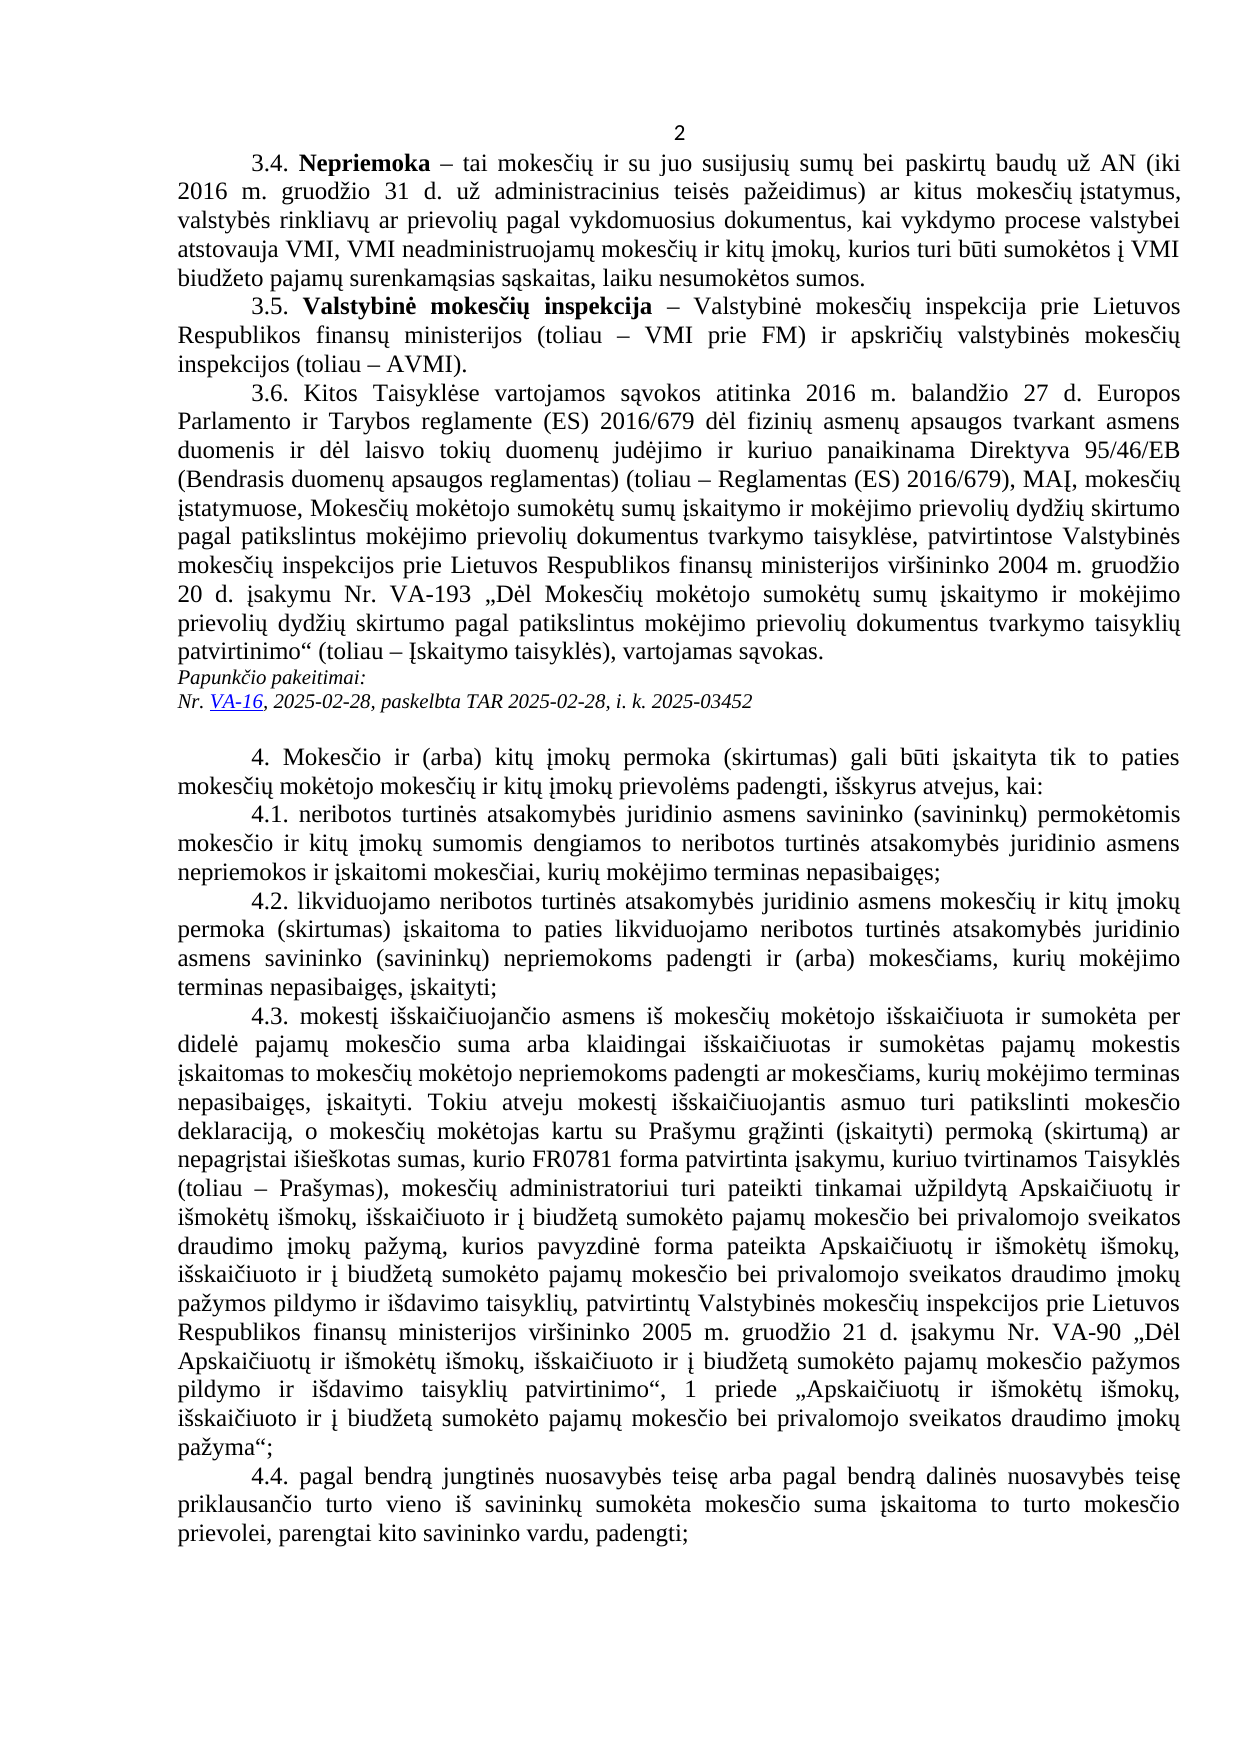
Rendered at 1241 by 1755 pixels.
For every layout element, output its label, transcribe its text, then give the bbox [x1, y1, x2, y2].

text 4.3. mokestį išskaičiuojančio asmens iš mokesčių mokėtojo išskaičiuota ir sumokėta per didelė pajamų mokesčio suma arba klaidingai išskaičiuotas ir sumokėtas pajamų mokestis įskaitomas to mokesčių mokėtojo nepriemokoms padengti ar mokesčiams, kurių mokėjimo terminas nepasibaigęs, įskaityti. Tokiu atveju mokestį išskaičiuojantis asmuo turi patikslinti mokesčio deklaraciją, o mokesčių mokėtojas kartu su Prašymu grąžinti (įskaityti) permoką (skirtumą) ar nepagrįstai išieškotas sumas, kurio FR0781 forma patvirtinta įsakymu, kuriuo tvirtinamos Taisyklės (toliau – Prašymas), mokesčių administratoriui turi pateikti tinkamai užpildytą Apskaičiuotų ir išmokėtų išmokų, išskaičiuoto ir į biudžetą sumokėto pajamų mokesčio bei privalomojo sveikatos draudimo įmokų pažymą, kurios pavyzdinė forma pateikta Apskaičiuotų ir išmokėtų išmokų, išskaičiuoto ir į biudžetą sumokėto pajamų mokesčio bei privalomojo sveikatos draudimo įmokų pažymos pildymo ir išdavimo taisyklių, patvirtintų Valstybinės mokesčių inspekcijos prie Lietuvos Respublikos finansų ministerijos viršininko 2005 m. gruodžio 21 d. įsakymu Nr. VA-90 „Dėl Apskaičiuotų ir išmokėtų išmokų, išskaičiuoto ir į biudžetą sumokėto pajamų mokesčio pažymos pildymo ir išdavimo taisyklių patvirtinimo“, 1 priede „Apskaičiuotų ir išmokėtų išmokų, išskaičiuoto ir į biudžetą sumokėto pajamų mokesčio bei privalomojo sveikatos draudimo įmokų pažyma“; [177, 1001, 1181, 1461]
text 3.6. Kitos Taisyklėse vartojamos sąvokos atitinka 2016 m. balandžio 27 d. Europos Parlamento ir Tarybos reglamente (ES) 2016/679 dėl fizinių asmenų apsaugos tvarkant asmens duomenis ir dėl laisvo tokių duomenų judėjimo ir kuriuo panaikinama Direktyva 95/46/EB (Bendrasis duomenų apsaugos reglamentas) (toliau – Reglamentas (ES) 2016/679), MAĮ, mokesčių įstatymuose, Mokesčių mokėtojo sumokėtų sumų įskaitymo ir mokėjimo prievolių dydžių skirtumo pagal patikslintus mokėjimo prievolių dokumentus tvarkymo taisyklėse, patvirtintose Valstybinės mokesčių inspekcijos prie Lietuvos Respublikos finansų ministerijos viršininko 2004 m. gruodžio 20 d. įsakymu Nr. VA-193 „Dėl Mokesčių mokėtojo sumokėtų sumų įskaitymo ir mokėjimo prievolių dydžių skirtumo pagal patikslintus mokėjimo prievolių dokumentus tvarkymo taisyklių patvirtinimo“ (toliau – Įskaitymo taisyklės), vartojamas sąvokas. [177, 378, 1181, 665]
text 4.2. likviduojamo neribotos turtinės atsakomybės juridinio asmens mokesčių ir kitų įmokų permoka (skirtumas) įskaitoma to paties likviduojamo neribotos turtinės atsakomybės juridinio asmens savininko (savininkų) nepriemokoms padengti ir (arba) mokesčiams, kurių mokėjimo terminas nepasibaigęs, įskaityti; [177, 886, 1181, 1001]
text 3.5. Valstybinė mokesčių inspekcija – Valstybinė mokesčių inspekcija prie Lietuvos Respublikos finansų ministerijos (toliau – VMI prie FM) ir apskričių valstybinės mokesčių inspekcijos (toliau – AVMI). [177, 291, 1181, 378]
text 4.1. neribotos turtinės atsakomybės juridinio asmens savininko (savininkų) permokėtomis mokesčio ir kitų įmokų sumomis dengiamos to neribotos turtinės atsakomybės juridinio asmens nepriemokos ir įskaitomi mokesčiai, kurių mokėjimo terminas nepasibaigęs; [177, 799, 1181, 886]
text Papunkčio pakeitimai: [177, 665, 1181, 689]
text 4.4. pagal bendrą jungtinės nuosavybės teisę arba pagal bendrą dalinės nuosavybės teisę priklausančio turto vieno iš savininkų sumokėta mokesčio suma įskaitoma to turto mokesčio prievolei, parengtai kito savininko vardu, padengti; [177, 1461, 1181, 1547]
text Nr. VA-16, 2025-02-28, paskelbta TAR 2025-02-28, i. k. 2025-03452 [177, 689, 1181, 713]
text 4. Mokesčio ir (arba) kitų įmokų permoka (skirtumas) gali būti įskaityta tik to paties mokesčių mokėtojo mokesčių ir kitų įmokų prievolėms padengti, išskyrus atvejus, kai: [177, 742, 1181, 799]
text 3.4. Nepriemoka – tai mokesčių ir su juo susijusių sumų bei paskirtų baudų už AN (iki 2016 m. gruodžio 31 d. už administracinius teisės pažeidimus) ar kitus mokesčių įstatymus, valstybės rinkliavų ar prievolių pagal vykdomuosius dokumentus, kai vykdymo procese valstybei atstovauja VMI, VMI neadministruojamų mokesčių ir kitų įmokų, kurios turi būti sumokėtos į VMI biudžeto pajamų surenkamąsias sąskaitas, laiku nesumokėtos sumos. [177, 148, 1181, 291]
